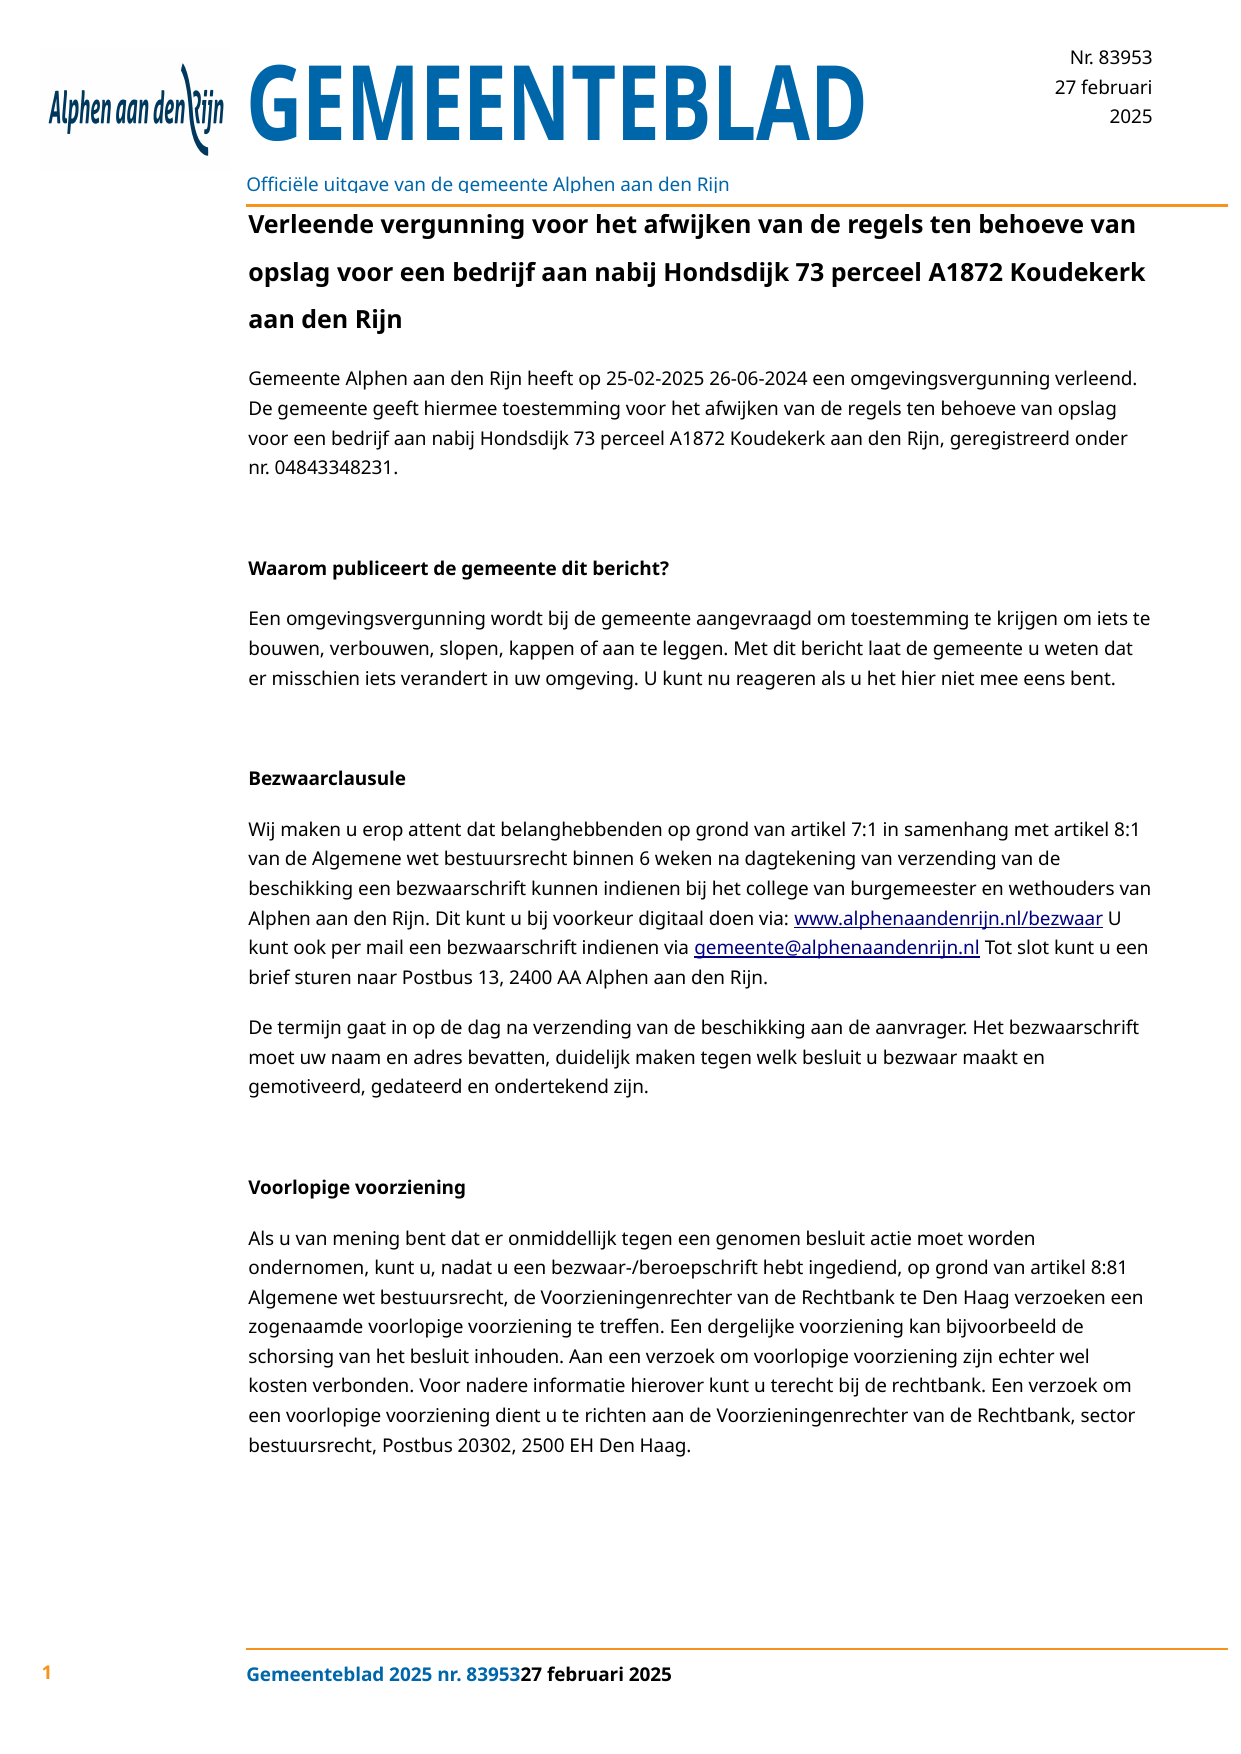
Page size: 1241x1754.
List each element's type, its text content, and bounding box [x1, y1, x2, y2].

text Bezwaarclausule [248, 766, 1152, 791]
text Voorlopige voorziening [248, 1174, 1152, 1200]
picture [41, 47, 231, 172]
text Wij maken u erop attent dat belanghebbenden op grond van artikel 7:1 in samenhang met artikel 8:1 van de Algemene wet bestuursrecht binnen 6 weken na dagtekening van verzending van de beschikking een bezwaarschrift kunnen indienen bij het college van burgemeester en wethouders van Alphen aan den Rijn. Dit kunt u bij voorkeur digitaal doen via: www.alphenaandenrijn.nl/bezwaar U kunt ook per mail een bezwaarschrift indienen via gemeente@alphenaandenrijn.nl Tot slot kunt u een brief sturen naar Postbus 13, 2400 AA Alphen aan den Rijn. [248, 816, 1152, 989]
text Een omgevingsvergunning wordt bij de gemeente aangevraagd om toestemming te krijgen om iets te bouwen, verbouwen, slopen, kappen of aan te leggen. Met dit bericht laat de gemeente u weten dat er misschien iets verandert in uw omgeving. U kunt nu reageren als u het hier niet mee eens bent. [248, 606, 1152, 690]
text Verleende vergunning voor het afwijken van de regels ten behoeve van opslag voor een bedrijf aan nabij Hondsdijk 73 perceel A1872 Koudekerk aan den Rijn [248, 207, 1152, 336]
text Waarom publiceert de gemeente dit bericht? [248, 555, 1152, 581]
text Gemeente Alphen aan den Rijn heeft op 25-02-2025 26-06-2024 een omgevingsvergunning verleend. De gemeente geeft hiermee toestemming voor het afwijken van de regels ten behoeve van opslag voor een bedrijf aan nabij Hondsdijk 73 perceel A1872 Koudekerk aan den Rijn, geregistreerd onder nr. 04843348231. [248, 366, 1152, 480]
text De termijn gaat in op de dag na verzending van de beschikking aan de aanvrager. Het bezwaarschrift moet uw naam en adres bevatten, duidelijk maken tegen welk besluit u bezwaar maakt en gemotiveerd, gedateerd en ondertekend zijn. [248, 1014, 1152, 1099]
text Als u van mening bent dat er onmiddellijk tegen een genomen besluit actie moet worden ondernomen, kunt u, nadat u een bezwaar-/beroepschrift hebt ingediend, op grond van artikel 8:81 Algemene wet bestuursrecht, de Voorzieningenrechter van de Rechtbank te Den Haag verzoeken een zogenaamde voorlopige voorziening te treffen. Een dergelijke voorziening kan bijvoorbeeld de schorsing van het besluit inhouden. Aan een verzoek om voorlopige voorziening zijn echter wel kosten verbonden. Voor nadere informatie hierover kunt u terecht bij de rechtbank. Een verzoek om een voorlopige voorziening dient u te richten aan de Voorzieningenrechter van de Rechtbank, sector bestuursrecht, Postbus 20302, 2500 EH Den Haag. [248, 1225, 1152, 1457]
